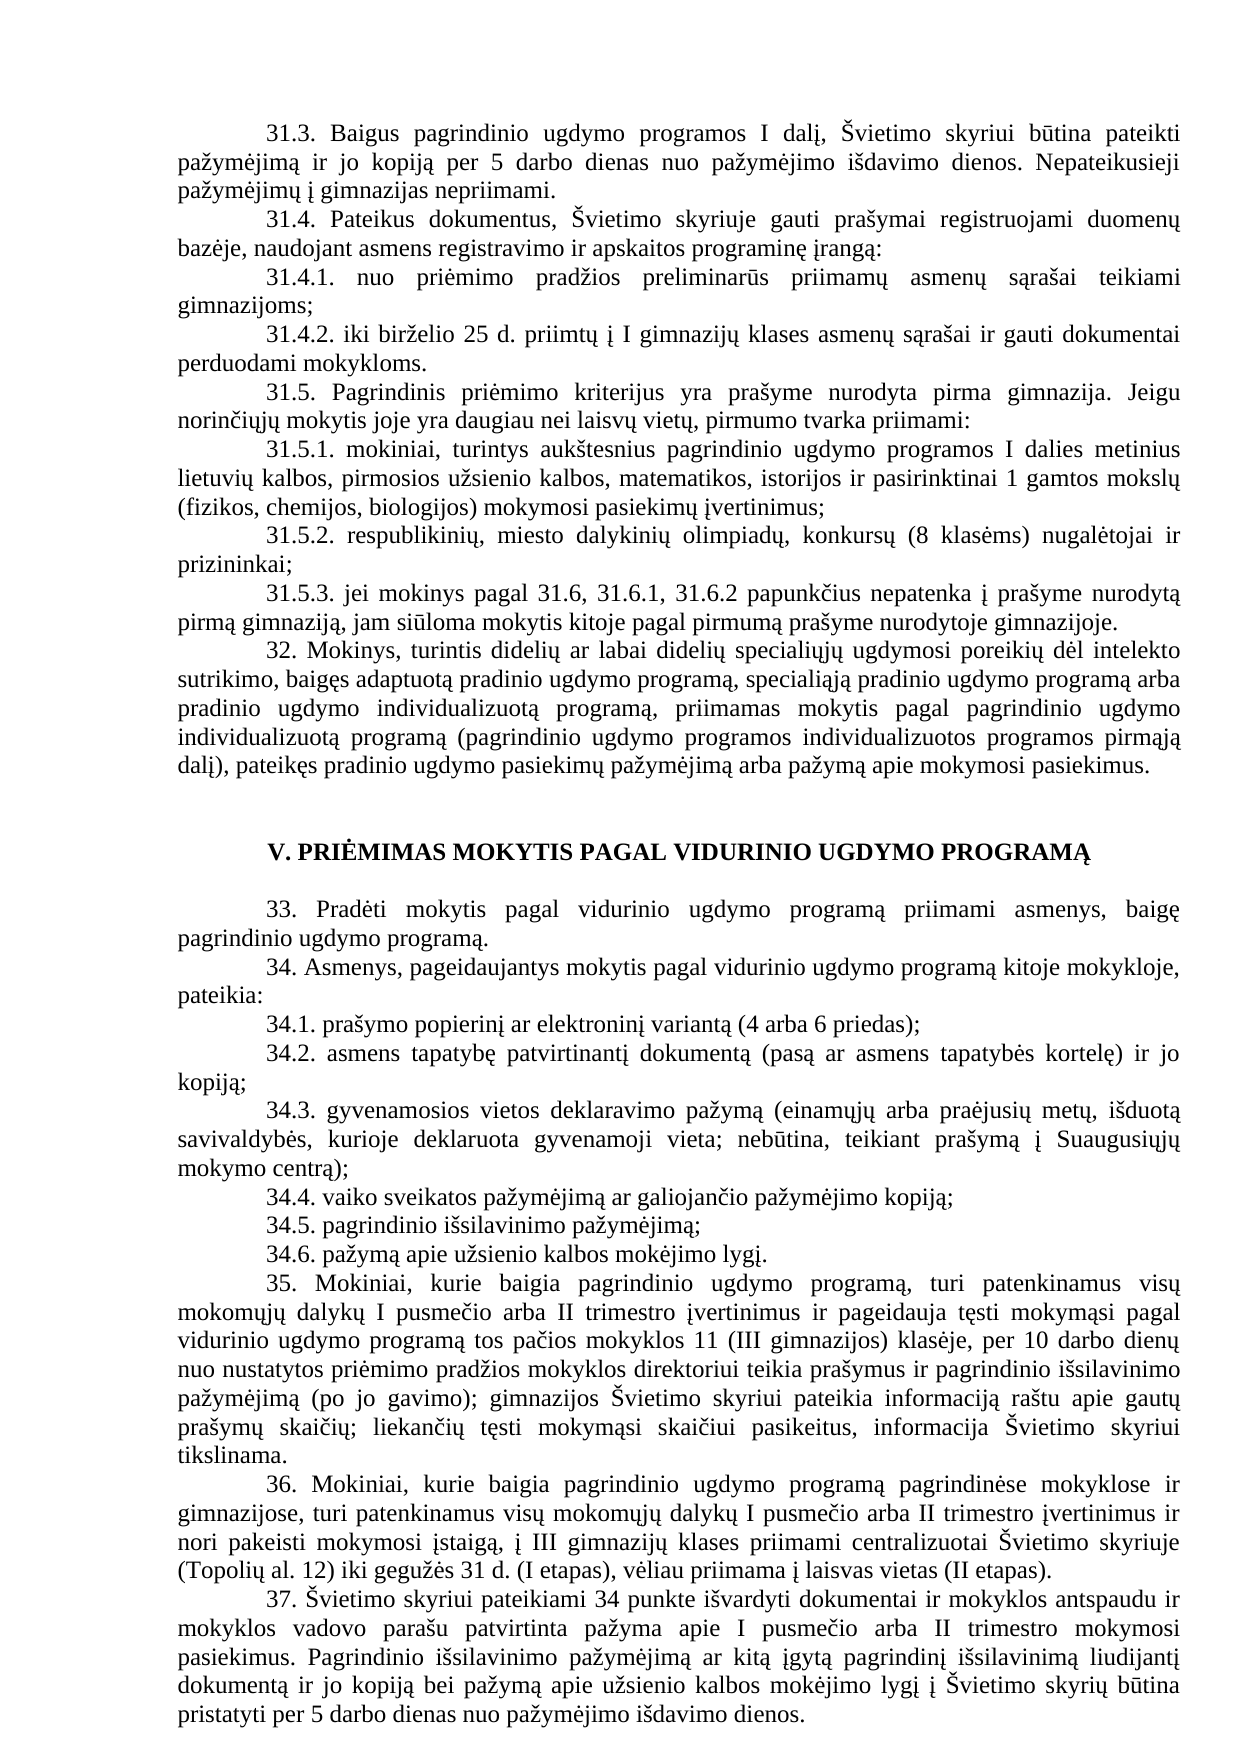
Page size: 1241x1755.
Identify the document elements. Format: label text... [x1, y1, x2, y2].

text 34. Asmenys, pageidaujantys mokytis pagal vidurinio ugdymo programą kitoje mokykloje, pateikia: [177, 952, 1181, 1009]
text 34.1. prašymo popierinį ar elektroninį variantą (4 arba 6 priedas); [177, 1009, 1181, 1038]
text 31.5.3. jei mokinys pagal 31.6, 31.6.1, 31.6.2 papunkčius nepatenka į prašyme nurodytą pirmą gimnaziją, jam siūloma mokytis kitoje pagal pirmumą prašyme nurodytoje gimnazijoje. [177, 578, 1181, 636]
text 31.4.2. iki birželio 25 d. priimtų į I gimnazijų klases asmenų sąrašai ir gauti dokumentai perduodami mokykloms. [177, 319, 1181, 377]
text 31.3. Baigus pagrindinio ugdymo programos I dalį, Švietimo skyriui būtina pateikti pažymėjimą ir jo kopiją per 5 darbo dienas nuo pažymėjimo išdavimo dienos. Nepateikusieji pažymėjimų į gimnazijas nepriimami. [177, 118, 1181, 204]
text 35. Mokiniai, kurie baigia pagrindinio ugdymo programą, turi patenkinamus visų mokomųjų dalykų I pusmečio arba II trimestro įvertinimus ir pageidauja tęsti mokymąsi pagal vidurinio ugdymo programą tos pačios mokyklos 11 (III gimnazijos) klasėje, per 10 darbo dienų nuo nustatytos priėmimo pradžios mokyklos direktoriui teikia prašymus ir pagrindinio išsilavinimo pažymėjimą (po jo gavimo); gimnazijos Švietimo skyriui pateikia informaciją raštu apie gautų prašymų skaičių; liekančių tęsti mokymąsi skaičiui pasikeitus, informacija Švietimo skyriui tikslinama. [177, 1268, 1181, 1469]
text 37. Švietimo skyriui pateikiami 34 punkte išvardyti dokumentai ir mokyklos antspaudu ir mokyklos vadovo parašu patvirtinta pažyma apie I pusmečio arba II trimestro mokymosi pasiekimus. Pagrindinio išsilavinimo pažymėjimą ar kitą įgytą pagrindinį išsilavinimą liudijantį dokumentą ir jo kopiją bei pažymą apie užsienio kalbos mokėjimo lygį į Švietimo skyrių būtina pristatyti per 5 darbo dienas nuo pažymėjimo išdavimo dienos. [177, 1584, 1181, 1728]
text 31.5.2. respublikinių, miesto dalykinių olimpiadų, konkursų (8 klasėms) nugalėtojai ir prizininkai; [177, 521, 1181, 578]
text 31.5. Pagrindinis priėmimo kriterijus yra prašyme nurodyta pirma gimnazija. Jeigu norinčiųjų mokytis joje yra daugiau nei laisvų vietų, pirmumo tvarka priimami: [177, 377, 1181, 434]
text 34.2. asmens tapatybę patvirtinantį dokumentą (pasą ar asmens tapatybės kortelę) ir jo kopiją; [177, 1038, 1181, 1096]
text 33. Pradėti mokytis pagal vidurinio ugdymo programą priimami asmenys, baigę pagrindinio ugdymo programą. [177, 894, 1181, 952]
text 34.6. pažymą apie užsienio kalbos mokėjimo lygį. [177, 1239, 1181, 1268]
text 31.4.1. nuo priėmimo pradžios preliminarūs priimamų asmenų sąrašai teikiami gimnazijoms; [177, 262, 1181, 319]
text 31.4. Pateikus dokumentus, Švietimo skyriuje gauti prašymai registruojami duomenų bazėje, naudojant asmens registravimo ir apskaitos programinę įrangą: [177, 204, 1181, 262]
text 31.5.1. mokiniai, turintys aukštesnius pagrindinio ugdymo programos I dalies metinius lietuvių kalbos, pirmosios užsienio kalbos, matematikos, istorijos ir pasirinktinai 1 gamtos mokslų (fizikos, chemijos, biologijos) mokymosi pasiekimų įvertinimus; [177, 434, 1181, 521]
text 34.4. vaiko sveikatos pažymėjimą ar galiojančio pažymėjimo kopiją; [177, 1182, 1181, 1211]
text 34.3. gyvenamosios vietos deklaravimo pažymą (einamųjų arba praėjusių metų, išduotą savivaldybės, kurioje deklaruota gyvenamoji vieta; nebūtina, teikiant prašymą į Suaugusiųjų mokymo centrą); [177, 1096, 1181, 1182]
text 36. Mokiniai, kurie baigia pagrindinio ugdymo programą pagrindinėse mokyklose ir gimnazijose, turi patenkinamus visų mokomųjų dalykų I pusmečio arba II trimestro įvertinimus ir nori pakeisti mokymosi įstaigą, į III gimnazijų klases priimami centralizuotai Švietimo skyriuje (Topolių al. 12) iki gegužės 31 d. (I etapas), vėliau priimama į laisvas vietas (II etapas). [177, 1469, 1181, 1584]
text 32. Mokinys, turintis didelių ar labai didelių specialiųjų ugdymosi poreikių dėl intelekto sutrikimo, baigęs adaptuotą pradinio ugdymo programą, specialiąją pradinio ugdymo programą arba pradinio ugdymo individualizuotą programą, priimamas mokytis pagal pagrindinio ugdymo individualizuotą programą (pagrindinio ugdymo programos individualizuotos programos pirmąją dalį), pateikęs pradinio ugdymo pasiekimų pažymėjimą arba pažymą apie mokymosi pasiekimus. [177, 636, 1181, 779]
text 34.5. pagrindinio išsilavinimo pažymėjimą; [177, 1211, 1181, 1239]
text V. PRIĖMIMAS MOKYTIS PAGAL VIDURINIO UGDYMO PROGRAMĄ [177, 837, 1181, 866]
